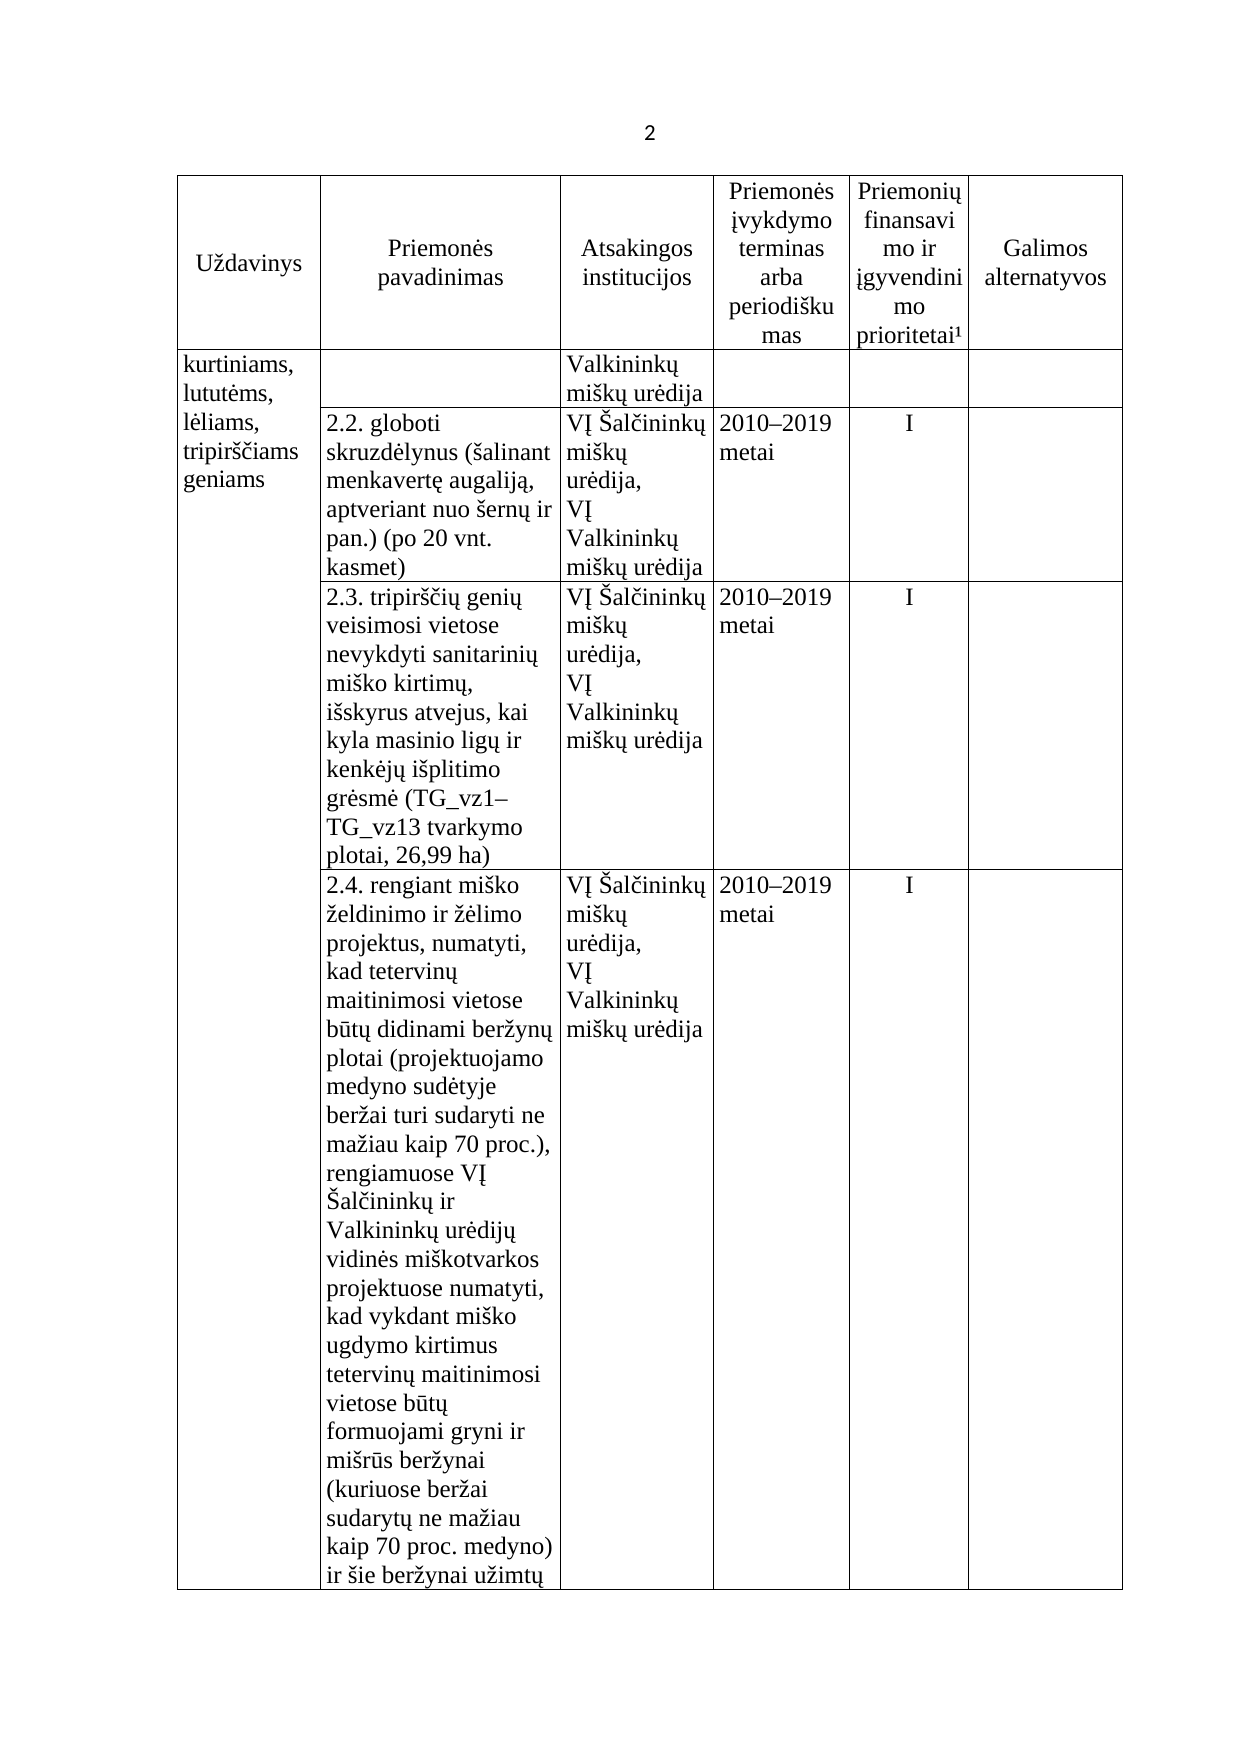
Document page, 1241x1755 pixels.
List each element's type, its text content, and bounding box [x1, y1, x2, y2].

table_cell kurtiniams, lututėms, lėliams, tripirščiams geniams [178, 350, 320, 1589]
table_cell [969, 408, 1122, 581]
table_header Priemonės įvykdymo terminas arba periodiškumas [714, 176, 849, 348]
table_header Galimos alternatyvos [969, 176, 1122, 348]
table_cell 2.3. tripirščių genių veisimosi vietose nevykdyti sanitarinių miško kirtimų, išskyrus atvejus, kai kyla masinio ligų ir kenkėjų išplitimo grėsmė (TG_vz1–TG_vz13 tvarkymo plotai, 26,99 ha) [321, 582, 560, 869]
table_cell [969, 582, 1122, 869]
table_cell VĮ Šalčininkų miškų urėdija, VĮ Valkininkų miškų urėdija [561, 582, 713, 869]
table_cell 2010–2019 metai [714, 870, 849, 1589]
table_header Priemonių finansavimo ir įgyvendinimo prioritetai¹ [850, 176, 968, 348]
table_cell I [850, 870, 968, 1589]
table_cell Valkininkų miškų urėdija [561, 350, 713, 407]
table_header Atsakingos institucijos [561, 176, 713, 348]
table_cell 2.4. rengiant miško želdinimo ir žėlimo projektus, numatyti, kad tetervinų maitinimosi vietose būtų didinami beržynų plotai (projektuojamo medyno sudėtyje beržai turi sudaryti ne mažiau kaip 70 proc.), rengiamuose VĮ Šalčininkų ir Valkininkų urėdijų vidinės miškotvarkos projektuose numatyti, kad vykdant miško ugdymo kirtimus tetervinų maitinimosi vietose būtų formuojami gryni ir mišrūs beržynai (kuriuose beržai sudarytų ne mažiau kaip 70 proc. medyno) ir šie beržynai užimtų [321, 870, 560, 1589]
table_cell [969, 350, 1122, 407]
table_cell [969, 870, 1122, 1589]
table_cell 2.2. globoti skruzdėlynus (šalinant menkavertę augaliją, aptveriant nuo šernų ir pan.) (po 20 vnt. kasmet) [321, 408, 560, 581]
table_cell I [850, 582, 968, 869]
table_cell [321, 350, 560, 407]
table_header Priemonės pavadinimas [321, 176, 560, 348]
table_header Uždavinys [178, 176, 320, 348]
table_cell 2010–2019 metai [714, 582, 849, 869]
table_cell VĮ Šalčininkų miškų urėdija, VĮ Valkininkų miškų urėdija [561, 870, 713, 1589]
table_cell [850, 350, 968, 407]
table_cell VĮ Šalčininkų miškų urėdija, VĮ Valkininkų miškų urėdija [561, 408, 713, 581]
table_cell [714, 350, 849, 407]
table_cell 2010–2019 metai [714, 408, 849, 581]
table_cell I [850, 408, 968, 581]
